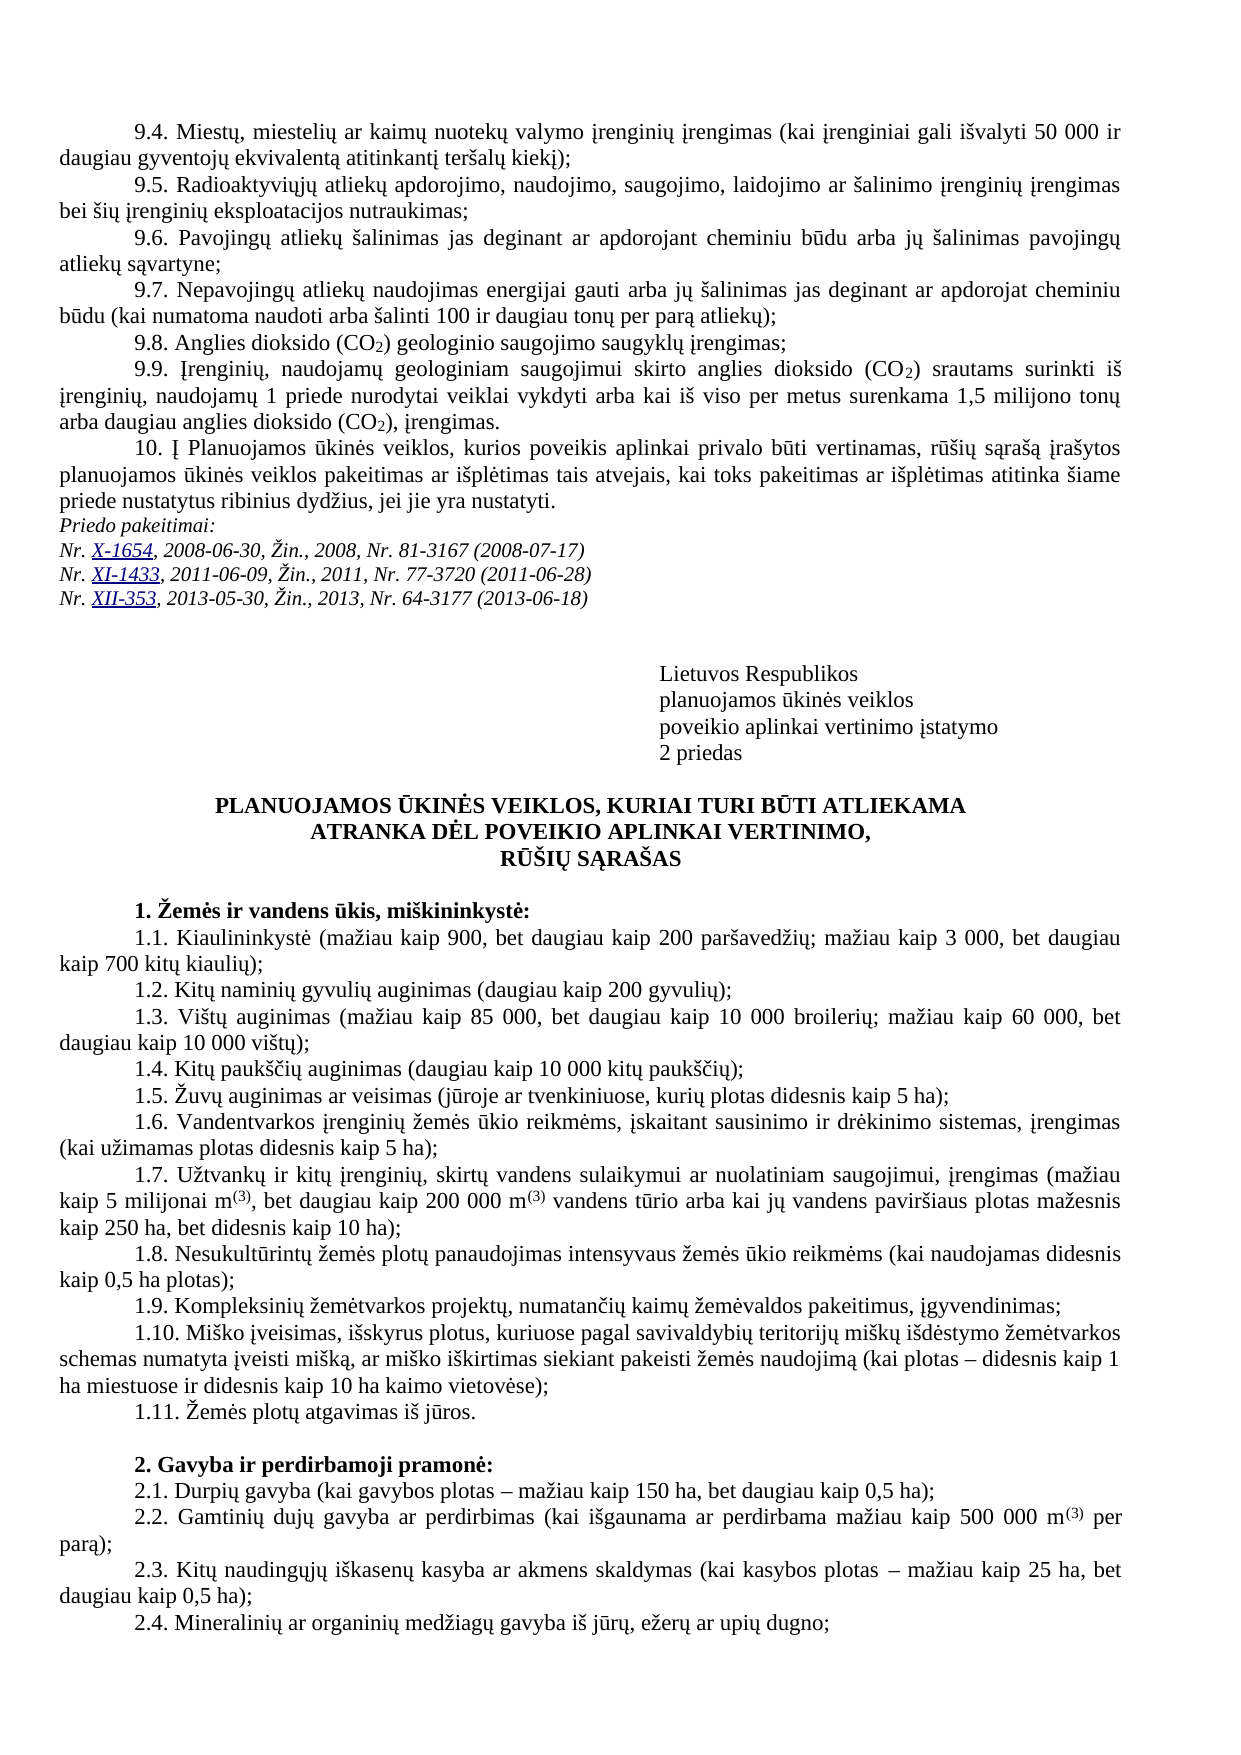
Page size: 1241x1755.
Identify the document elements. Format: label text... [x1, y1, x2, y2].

text 9.6. Pavojingų atliekų šalinimas jas deginant ar apdorojant cheminiu būdu arba jų šalinimas pavojingų atliekų sąvartyne; [59, 223, 1122, 276]
text 1.4. Kitų paukščių auginimas (daugiau kaip 10 000 kitų paukščių); [59, 1055, 1122, 1082]
subtitle PLANUOJAMOS ŪKINĖS VEIKLOS, KURIAI TURI BŪTI ATLIEKAMA [59, 792, 1122, 818]
text ATRANKA DĖL POVEIKIO APLINKAI VERTINIMO, [59, 818, 1122, 844]
text 1.5. Žuvų auginimas ar veisimas (jūroje ar tvenkiniuose, kurių plotas didesnis kaip 5 ha); [59, 1082, 1122, 1108]
text poveikio aplinkai vertinimo įstatymo [59, 713, 1122, 739]
text 1.3. Vištų auginimas (mažiau kaip 85 000, bet daugiau kaip 10 000 broilerių; mažiau kaip 60 000, bet daugiau kaip 10 000 vištų); [59, 1003, 1122, 1055]
text 1.10. Miško įveisimas, išskyrus plotus, kuriuose pagal savivaldybių teritorijų miškų išdėstymo žemėtvarkos schemas numatyta įveisti mišką, ar miško iškirtimas siekiant pakeisti žemės naudojimą (kai plotas – didesnis kaip 1 ha miestuose ir didesnis kaip 10 ha kaimo vietovėse); [59, 1319, 1122, 1398]
text Nr. XII-353, 2013-05-30, Žin., 2013, Nr. 64-3177 (2013-06-18) [59, 586, 1122, 610]
text 1.8. Nesukultūrintų žemės plotų panaudojimas intensyvaus žemės ūkio reikmėms (kai naudojamas didesnis kaip 0,5 ha plotas); [59, 1240, 1122, 1293]
text Priedo pakeitimai: [59, 513, 1122, 537]
text 2.4. Mineralinių ar organinių medžiagų gavyba iš jūrų, ežerų ar upių dugno; [59, 1609, 1122, 1635]
text 2.3. Kitų naudingųjų iškasenų kasyba ar akmens skaldymas (kai kasybos plotas – mažiau kaip 25 ha, bet daugiau kaip 0,5 ha); [59, 1556, 1122, 1609]
text planuojamos ūkinės veiklos [59, 686, 1122, 713]
text 2 priedas [59, 739, 1122, 766]
text 9.4. Miestų, miestelių ar kaimų nuotekų valymo įrenginių įrengimas (kai įrenginiai gali išvalyti 50 000 ir daugiau gyventojų ekvivalentą atitinkantį teršalų kiekį); [59, 118, 1122, 171]
text Nr. XI-1433, 2011-06-09, Žin., 2011, Nr. 77-3720 (2011-06-28) [59, 562, 1122, 586]
text 1.7. Užtvankų ir kitų įrenginių, skirtų vandens sulaikymui ar nuolatiniam saugojimui, įrengimas (mažiau kaip 5 milijonai m(3), bet daugiau kaip 200 000 m(3) vandens tūrio arba kai jų vandens paviršiaus plotas mažesnis kaip 250 ha, bet didesnis kaip 10 ha); [59, 1161, 1122, 1240]
text 9.9. Įrenginių, naudojamų geologiniam saugojimui skirto anglies dioksido (CO2) srautams surinkti iš įrenginių, naudojamų 1 priede nurodytai veiklai vykdyti arba kai iš viso per metus surenkama 1,5 milijono tonų arba daugiau anglies dioksido (CO2), įrengimas. [59, 355, 1122, 434]
text Lietuvos Respublikos [59, 660, 1122, 686]
text 10. Į Planuojamos ūkinės veiklos, kurios poveikis aplinkai privalo būti vertinamas, rūšių sąrašą įrašytos planuojamos ūkinės veiklos pakeitimas ar išplėtimas tais atvejais, kai toks pakeitimas ar išplėtimas atitinka šiame priede nustatytus ribinius dydžius, jei jie yra nustatyti. [59, 434, 1122, 513]
text Nr. X-1654, 2008-06-30, Žin., 2008, Nr. 81-3167 (2008-07-17) [59, 537, 1122, 562]
text 9.7. Nepavojingų atliekų naudojimas energijai gauti arba jų šalinimas jas deginant ar apdorojat cheminiu būdu (kai numatoma naudoti arba šalinti 100 ir daugiau tonų per parą atliekų); [59, 276, 1122, 329]
text RŪŠIŲ SĄRAŠAS [59, 844, 1122, 871]
text 1.9. Kompleksinių žemėtvarkos projektų, numatančių kaimų žemėvaldos pakeitimus, įgyvendinimas; [59, 1293, 1122, 1319]
text 2. Gavyba ir perdirbamoji pramonė: [59, 1451, 1122, 1477]
text 9.8. Anglies dioksido (CO2) geologinio saugojimo saugyklų įrengimas; [59, 329, 1122, 355]
text 1.1. Kiaulininkystė (mažiau kaip 900, bet daugiau kaip 200 paršavedžių; mažiau kaip 3 000, bet daugiau kaip 700 kitų kiaulių); [59, 924, 1122, 976]
text 9.5. Radioaktyviųjų atliekų apdorojimo, naudojimo, saugojimo, laidojimo ar šalinimo įrenginių įrengimas bei šių įrenginių eksploatacijos nutraukimas; [59, 171, 1122, 223]
text 1.6. Vandentvarkos įrenginių žemės ūkio reikmėms, įskaitant sausinimo ir drėkinimo sistemas, įrengimas (kai užimamas plotas didesnis kaip 5 ha); [59, 1108, 1122, 1161]
text 2.1. Durpių gavyba (kai gavybos plotas – mažiau kaip 150 ha, bet daugiau kaip 0,5 ha); [59, 1477, 1122, 1503]
text 2.2. Gamtinių dujų gavyba ar perdirbimas (kai išgaunama ar perdirbama mažiau kaip 500 000 m(3) per parą); [59, 1503, 1122, 1556]
text 1.11. Žemės plotų atgavimas iš jūros. [59, 1398, 1122, 1424]
text 1. Žemės ir vandens ūkis, miškininkystė: [59, 897, 1122, 924]
text 1.2. Kitų naminių gyvulių auginimas (daugiau kaip 200 gyvulių); [59, 976, 1122, 1003]
